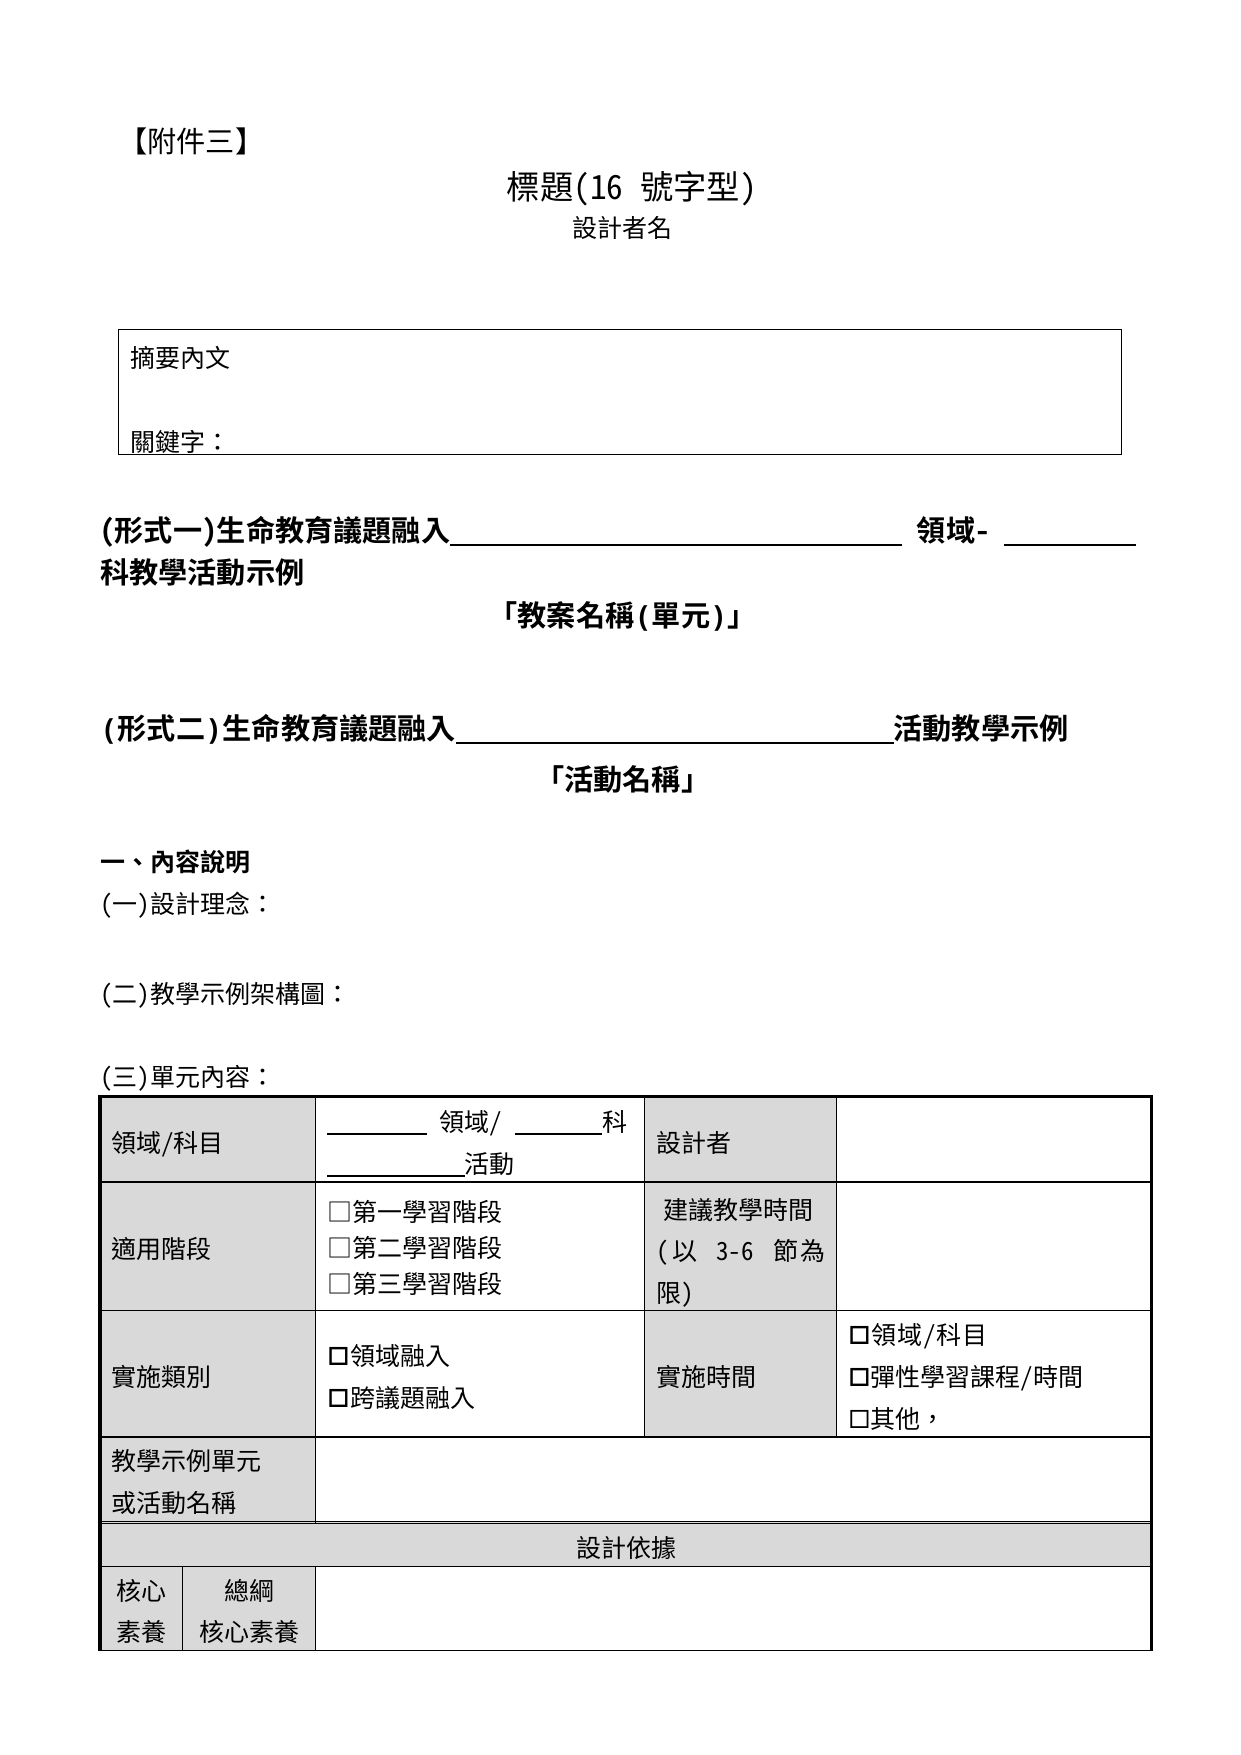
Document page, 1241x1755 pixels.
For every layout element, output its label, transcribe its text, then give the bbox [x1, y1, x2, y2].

table_cell 建議教學時間 (以 3-6 節為限) [645, 1183, 836, 1310]
table_header 領域/ 科 活動 [316, 1098, 644, 1181]
text 設計者名 [100, 209, 1145, 245]
table_cell 核心 素養 [102, 1567, 182, 1650]
text [119, 330, 1121, 454]
text 關鍵字： [130, 425, 1121, 454]
text (二)教學示例架構圖： [100, 970, 1145, 1012]
table_cell 實施類別 [102, 1311, 315, 1436]
text 「教案名稱(單元)」 [100, 592, 1145, 634]
text (形式二)生命教育議題融入 活動教學示例 [100, 705, 1145, 748]
table_cell [316, 1567, 1150, 1650]
table_cell 領域/科目 彈性學習課程/時間 其他， [837, 1311, 1150, 1436]
text 「活動名稱」 [100, 756, 1145, 798]
table_header [837, 1098, 1150, 1181]
table_cell 教學示例單元 或活動名稱 [102, 1438, 315, 1521]
table_cell 總綱 核心素養 [183, 1567, 315, 1650]
text (三)單元內容： [100, 1053, 1145, 1095]
table_cell 適用階段 [102, 1183, 315, 1310]
table_cell [837, 1183, 1150, 1310]
text 摘要內文 [130, 339, 1121, 375]
text (形式一)生命教育議題融入 領域- 科教學活動示例 [100, 507, 1145, 592]
table_cell □第一學習階段 □第二學習階段 □第三學習階段 [316, 1183, 644, 1310]
table_header 領域/科目 [102, 1098, 315, 1181]
table_cell 實施時間 [645, 1311, 836, 1436]
text 一、內容說明 [100, 838, 1145, 880]
table_cell 領域融入 跨議題融入 [316, 1311, 644, 1436]
table_cell [316, 1438, 1150, 1521]
table_cell 設計依據 [102, 1524, 1150, 1566]
subtitle 【附件三】 [118, 118, 1145, 161]
text 標題(16 號字型) [118, 161, 1145, 209]
table_header 設計者 [645, 1098, 836, 1181]
text (一)設計理念： [100, 880, 1145, 922]
